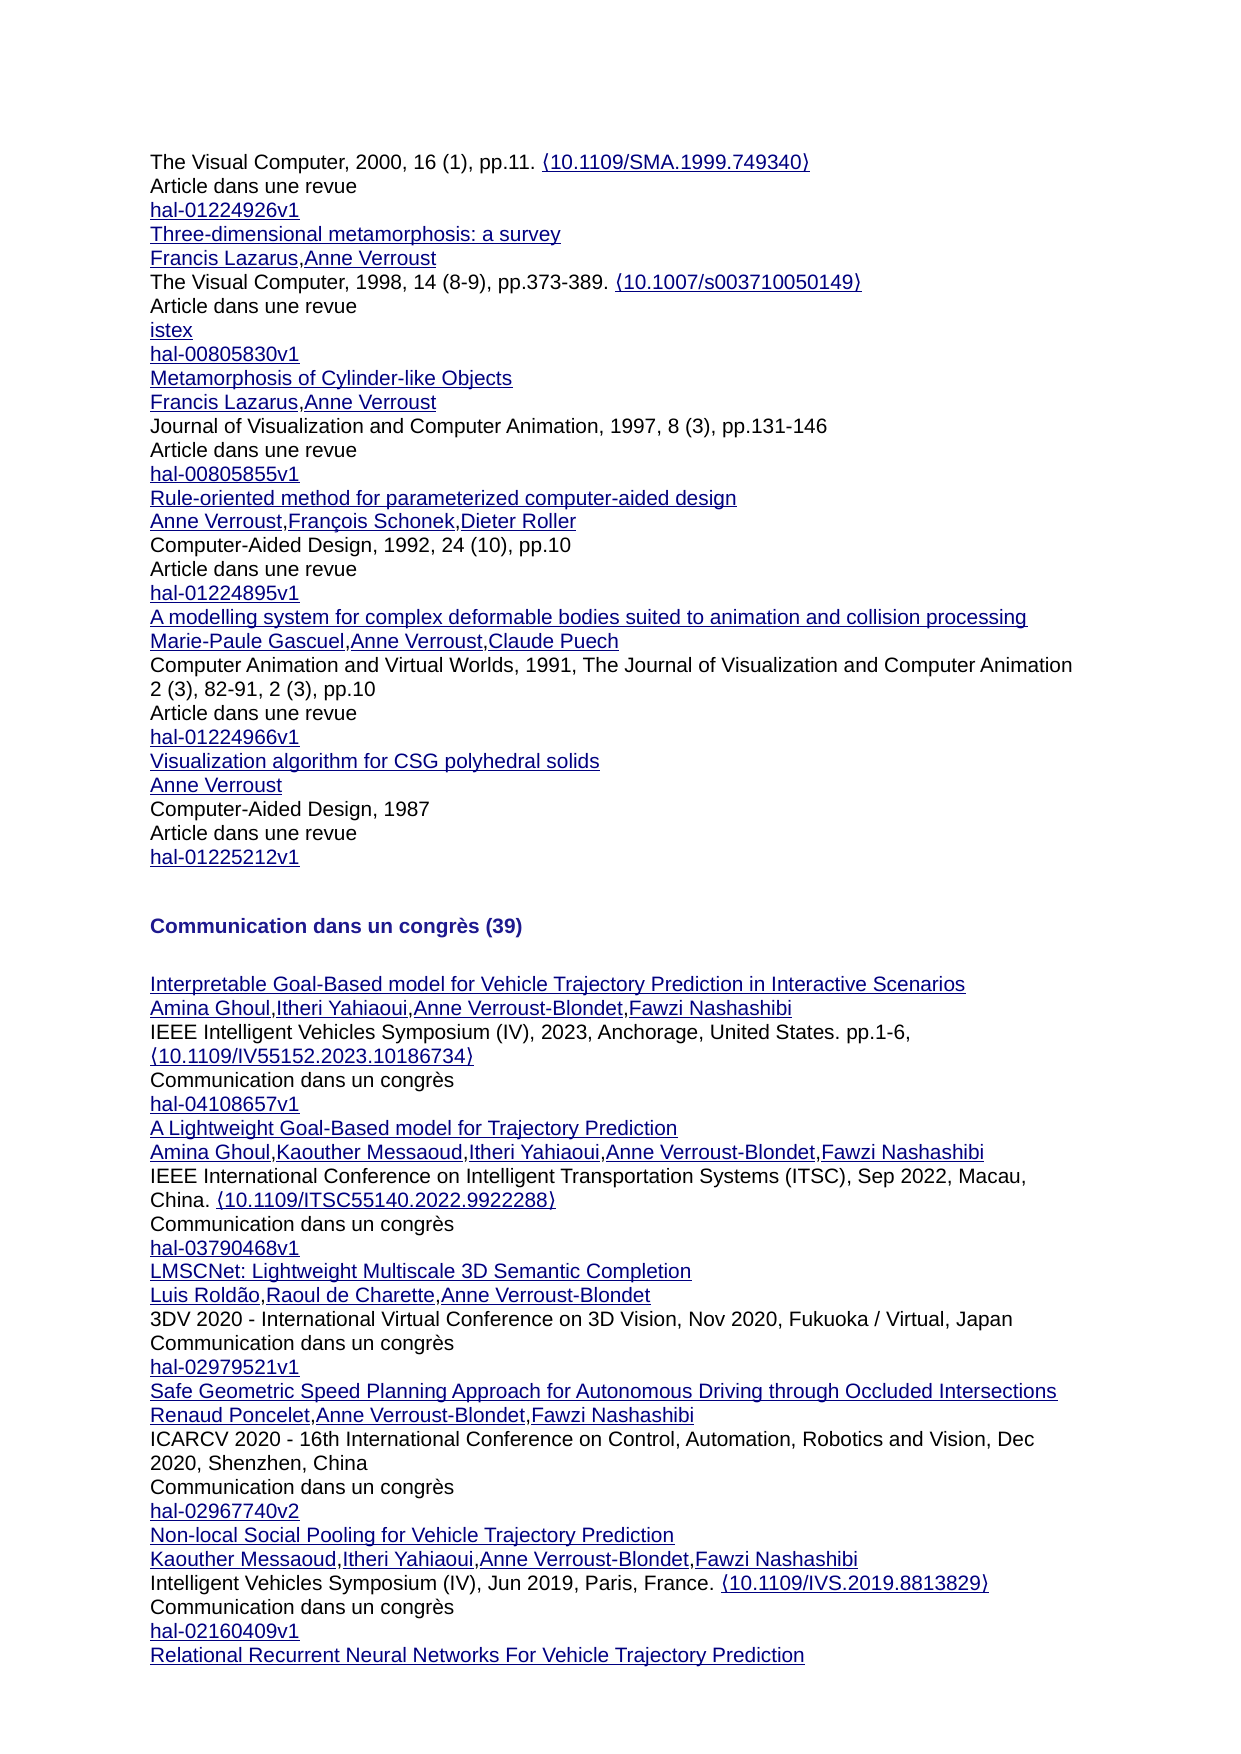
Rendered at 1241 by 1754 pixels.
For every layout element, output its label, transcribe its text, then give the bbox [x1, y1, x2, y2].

table_cell Visualization algorithm for CSG polyhedral solids Anne Verroust Computer-Aided Design, 1987 Article dans une revue hal-01225212v1 [150, 749, 1090, 869]
table_cell Metamorphosis of Cylinder-like Objects Francis Lazarus,Anne Verroust Journal of Visualization and Computer Animation, 1997, 8 (3), pp.131-146 Article dans une revue hal-00805855v1 [150, 366, 1090, 485]
table_cell A Lightweight Goal-Based model for Trajectory Prediction Amina Ghoul,Kaouther Messaoud,Itheri Yahiaoui,Anne Verroust-Blondet,Fawzi Nashashibi IEEE International Conference on Intelligent Transportation Systems (ITSC), Sep 2022, Macau, China. ⟨10.1109/ITSC55140.2022.9922288⟩ Communication dans un congrès hal-03790468v1 [150, 1116, 1090, 1259]
subtitle Communication dans un congrès (39) [150, 913, 1090, 937]
table_header Interpretable Goal-Based model for Vehicle Trajectory Prediction in Interactive Scenarios Amina Ghoul,Itheri Yahiaoui,Anne Verroust-Blondet,Fawzi Nashashibi IEEE Intelligent Vehicles Symposium (IV), 2023, Anchorage, United States. pp.1-6, ⟨10.1109/IV55152.2023.10186734⟩ Communication dans un congrès hal-04108657v1 [150, 972, 1090, 1116]
table_cell A modelling system for complex deformable bodies suited to animation and collision processing Marie-Paule Gascuel,Anne Verroust,Claude Puech Computer Animation and Virtual Worlds, 1991, The Journal of Visualization and Computer Animation 2 (3), 82-91, 2 (3), pp.10 Article dans une revue hal-01224966v1 [150, 605, 1090, 749]
table_cell Relational Recurrent Neural Networks For Vehicle Trajectory Prediction [150, 1643, 1090, 1667]
table_cell Three-dimensional metamorphosis: a survey Francis Lazarus,Anne Verroust The Visual Computer, 1998, 14 (8-9), pp.373-389. ⟨10.1007/s003710050149⟩ Article dans une revue istex hal-00805830v1 [150, 222, 1090, 366]
table_cell Rule-oriented method for parameterized computer-aided design Anne Verroust,François Schonek,Dieter Roller Computer-Aided Design, 1992, 24 (10), pp.10 Article dans une revue hal-01224895v1 [150, 485, 1090, 605]
table_cell Safe Geometric Speed Planning Approach for Autonomous Driving through Occluded Intersections Renaud Poncelet,Anne Verroust-Blondet,Fawzi Nashashibi ICARCV 2020 - 16th International Conference on Control, Automation, Robotics and Vision, Dec 2020, Shenzhen, China Communication dans un congrès hal-02967740v2 [150, 1379, 1090, 1523]
table_cell LMSCNet: Lightweight Multiscale 3D Semantic Completion Luis Roldão,Raoul de Charette,Anne Verroust-Blondet 3DV 2020 - International Virtual Conference on 3D Vision, Nov 2020, Fukuoka / Virtual, Japan Communication dans un congrès hal-02979521v1 [150, 1259, 1090, 1379]
table_cell The Visual Computer, 2000, 16 (1), pp.11. ⟨10.1109/SMA.1999.749340⟩ Article dans une revue hal-01224926v1 [150, 150, 1090, 222]
table_cell Non-local Social Pooling for Vehicle Trajectory Prediction Kaouther Messaoud,Itheri Yahiaoui,Anne Verroust-Blondet,Fawzi Nashashibi Intelligent Vehicles Symposium (IV), Jun 2019, Paris, France. ⟨10.1109/IVS.2019.8813829⟩ Communication dans un congrès hal-02160409v1 [150, 1523, 1090, 1643]
